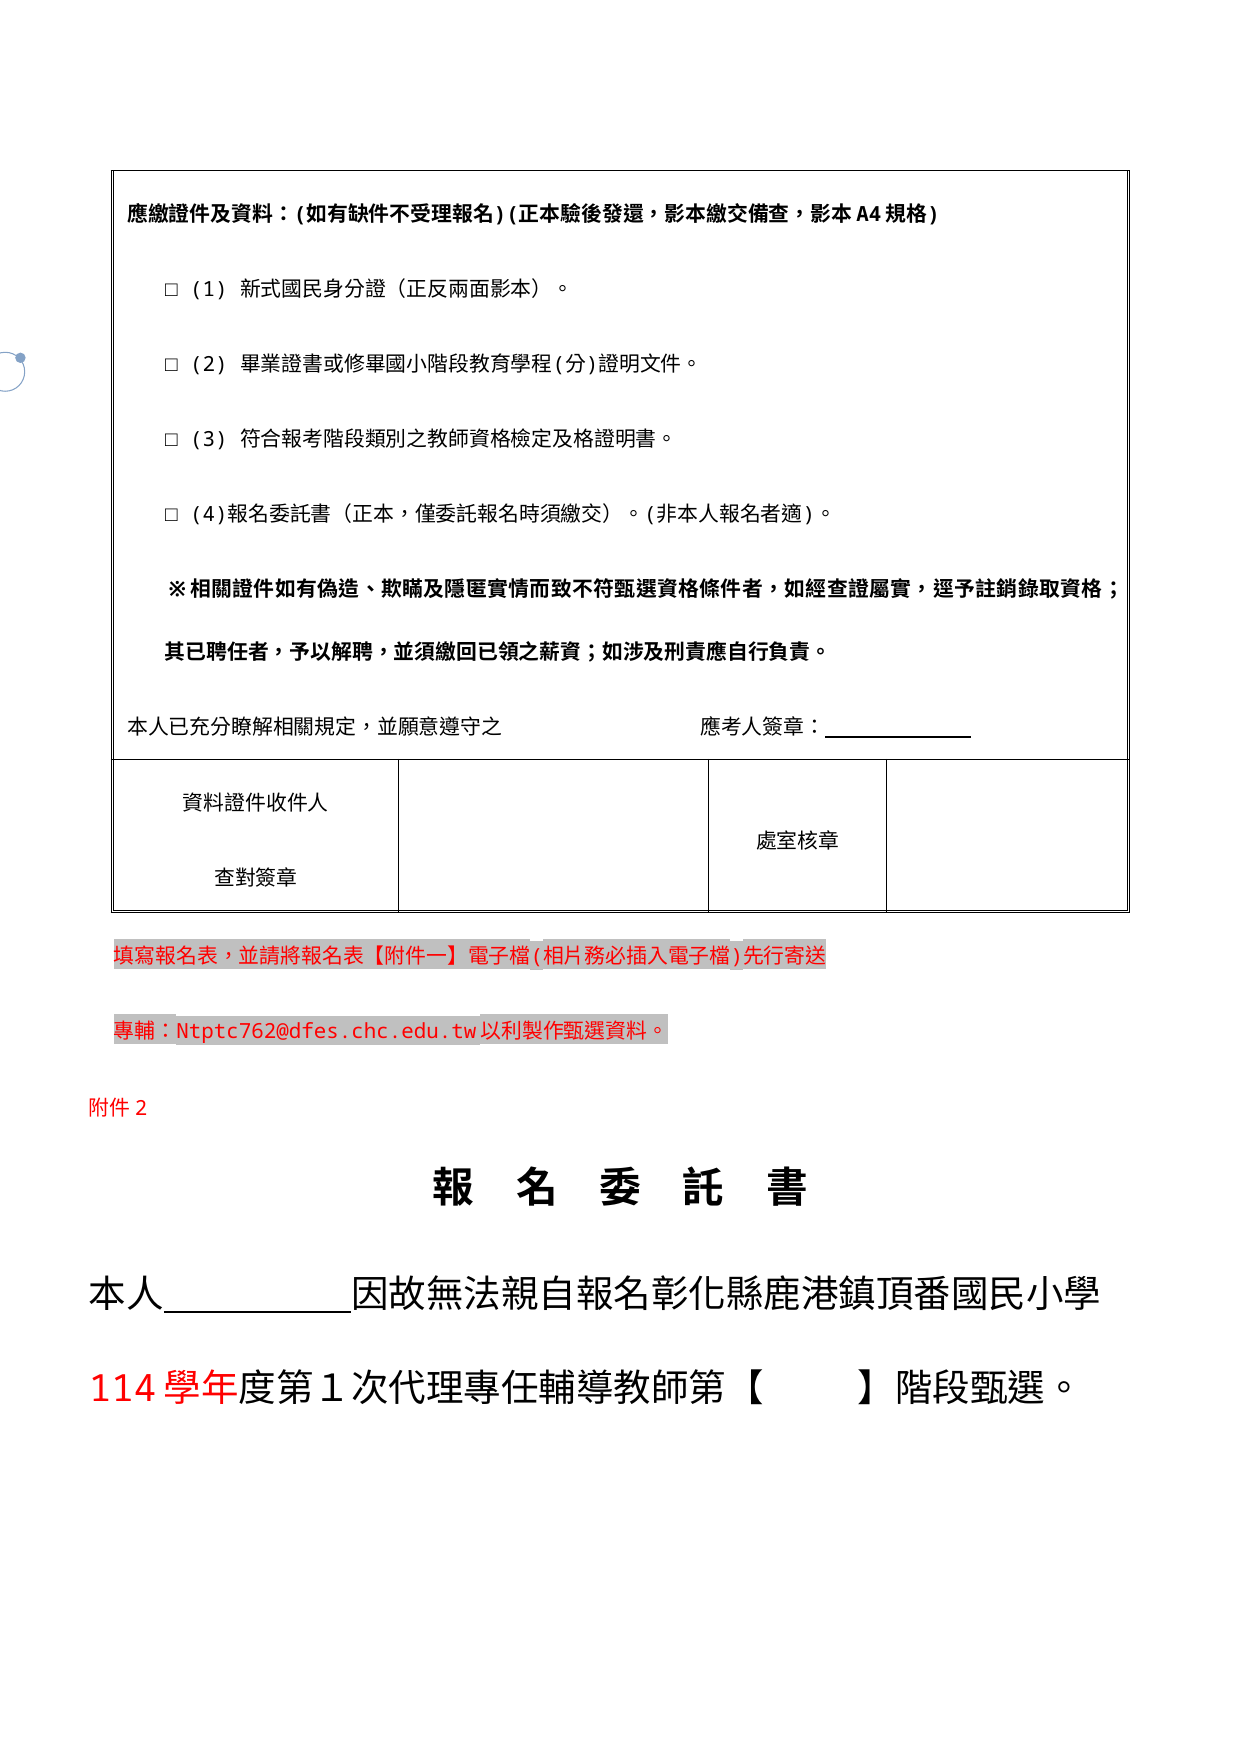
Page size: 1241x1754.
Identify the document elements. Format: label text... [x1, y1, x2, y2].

table_cell 應繳證件及資料：(如有缺件不受理報名)(正本驗後發還，影本繳交備查，影本A4規格) □ (1) 新式國民身分證（正反兩面影本）。 □ (2) 畢業證書或修畢國小階段教育學程(分)證明文件。 □ (3) 符合報考階段類別之教師資格檢定及格證明書。 □ (4)報名委託書（正本，僅委託報名時須繳交）。(非本人報名者適)。 ※相關證件如有偽造、欺瞞及隱匿實情而致不符甄選資格條件者，如經查證屬實，逕予註銷錄取資格；其已聘任者，予以解聘，並須繳回已領之薪資；如涉及刑責應自行負責。 本人已充分瞭解相關規定，並願意遵守之 應考人簽章： [114, 171, 1127, 759]
table_cell [887, 760, 1127, 910]
table_cell [399, 760, 708, 910]
table_cell 資料證件收件人 查對簽章 [114, 760, 398, 910]
text 本人 因故無法親自報名彰化縣鹿港鎮頂番國民小學114學年度第１次代理專任輔導教師第【 】階段甄選。 [89, 1249, 1152, 1406]
table_cell 處室核章 [709, 760, 886, 910]
text 填寫報名表，並請將報名表【附件一】電子檔(相片務必插入電子檔)先行寄送 [114, 913, 1152, 975]
text 報 名 委 託 書 [89, 1175, 1152, 1209]
text 附件2 [89, 1063, 1152, 1125]
text 專輔：Ntptc762@dfes.chc.edu.tw以利製作甄選資料。 [114, 988, 1152, 1050]
